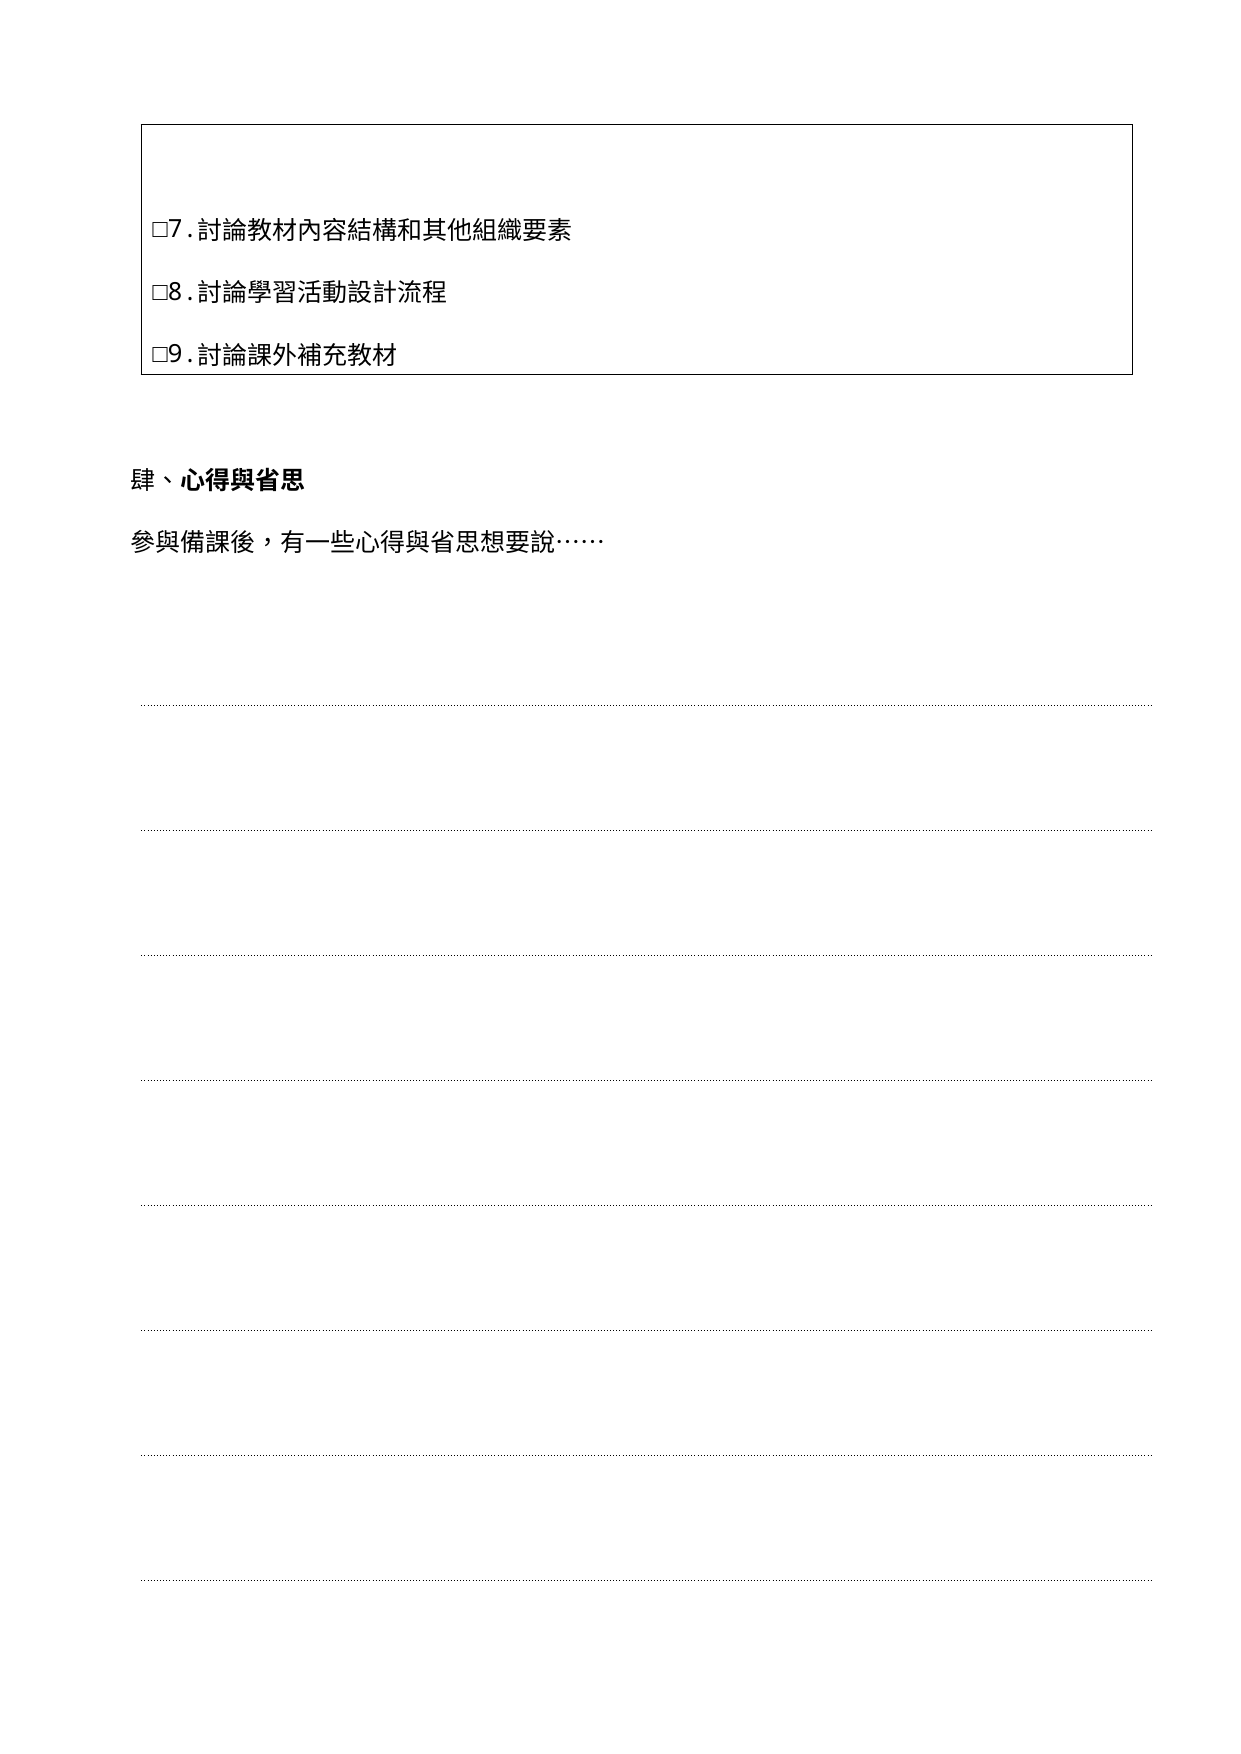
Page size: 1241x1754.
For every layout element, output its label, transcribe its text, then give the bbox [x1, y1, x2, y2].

table_cell [141, 705, 1154, 830]
table_cell [141, 955, 1154, 1080]
table_header [141, 562, 1154, 705]
text 肆、心得與省思 [130, 437, 1110, 499]
table_cell [141, 830, 1154, 955]
table_cell [141, 1080, 1154, 1205]
table_cell [141, 1205, 1154, 1330]
table_cell [141, 1455, 1154, 1580]
text 參與備課後，有一些心得與省思想要說…… [130, 499, 1110, 562]
table_cell [141, 1330, 1154, 1455]
table_cell □7.討論教材內容結構和其他組織要素 □8.討論學習活動設計流程 □9.討論課外補充教材 [142, 125, 1132, 374]
